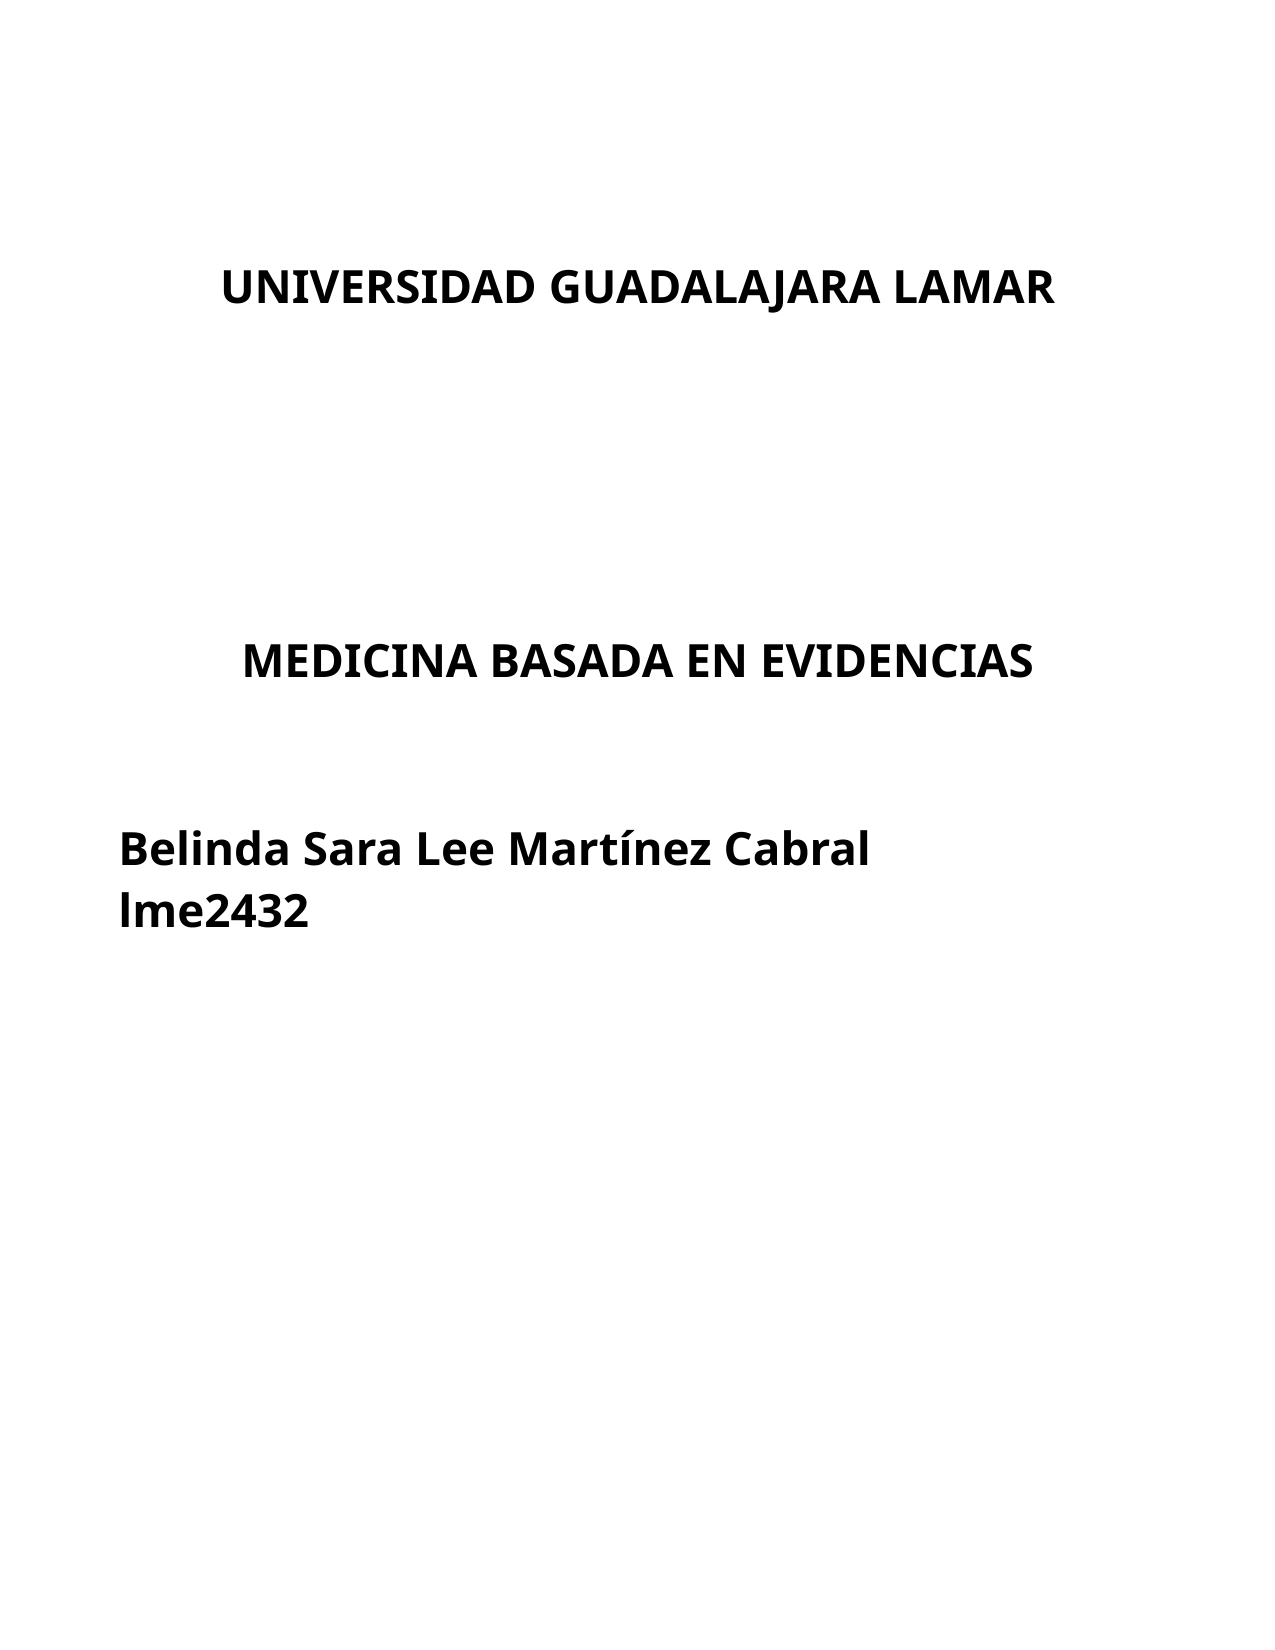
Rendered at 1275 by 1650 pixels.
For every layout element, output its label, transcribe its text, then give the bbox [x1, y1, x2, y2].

text UNIVERSIDAD GUADALAJARA LAMAR [118, 254, 1157, 317]
text lme2432 [118, 878, 1157, 941]
text MEDICINA BASADA EN EVIDENCIAS [118, 629, 1157, 691]
text Belinda Sara Lee Martínez Cabral [118, 816, 1157, 878]
